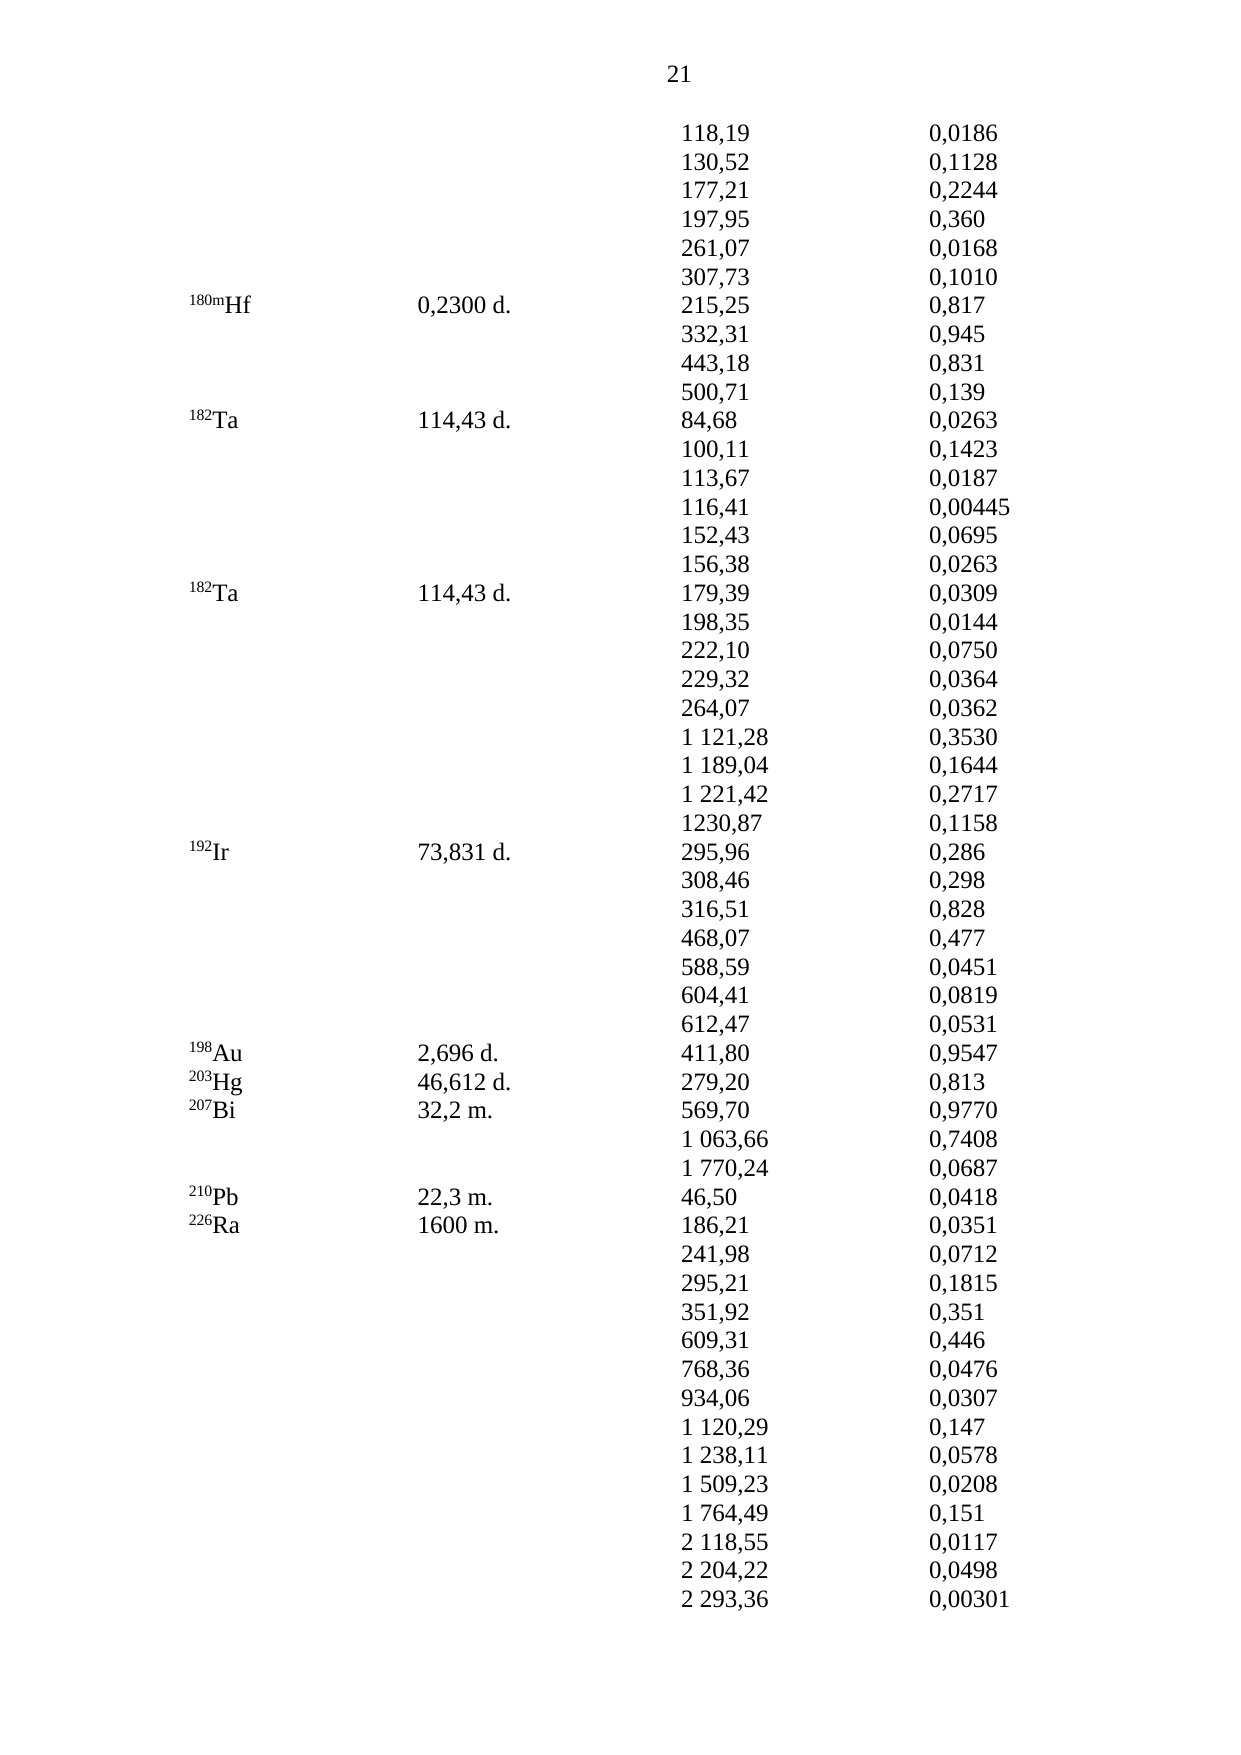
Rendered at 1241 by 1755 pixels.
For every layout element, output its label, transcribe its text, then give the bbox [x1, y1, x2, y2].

table_cell [406, 808, 669, 837]
table_cell [406, 521, 669, 549]
table_cell 0,00301 [918, 1584, 1181, 1613]
table_cell 0,0351 [918, 1211, 1181, 1239]
table_cell 0,2300 d. [406, 291, 669, 319]
table_cell 84,68 [670, 406, 918, 434]
table_cell [177, 866, 406, 894]
table_cell 32,2 m. [406, 1096, 669, 1124]
table_cell 192Ir [177, 837, 406, 866]
table_cell 316,51 [670, 894, 918, 923]
table_cell 1 121,28 [670, 722, 918, 751]
table_cell 500,71 [670, 377, 918, 406]
table_cell 186,21 [670, 1211, 918, 1239]
table_cell [406, 147, 669, 176]
table_cell [177, 1124, 406, 1153]
table_cell 0,0362 [918, 693, 1181, 722]
table_cell [406, 607, 669, 636]
table_cell 203Hg [177, 1067, 406, 1096]
table_cell [406, 549, 669, 578]
table_cell [177, 1584, 406, 1613]
table_cell [406, 693, 669, 722]
table_cell [406, 751, 669, 779]
table_cell 0,0117 [918, 1527, 1181, 1556]
table_cell 198Au [177, 1038, 406, 1067]
table_cell 609,31 [670, 1326, 918, 1354]
table_cell 0,298 [918, 866, 1181, 894]
table_cell [406, 779, 669, 808]
table_cell [406, 1297, 669, 1326]
table_cell 0,2717 [918, 779, 1181, 808]
table_cell 0,0531 [918, 1009, 1181, 1038]
table_cell 0,0712 [918, 1239, 1181, 1268]
table_cell [177, 118, 406, 147]
table_cell [177, 722, 406, 751]
table_cell [177, 952, 406, 981]
table_cell [177, 664, 406, 693]
table_cell 0,831 [918, 348, 1181, 377]
table_cell [177, 204, 406, 233]
table_cell 1 238,11 [670, 1441, 918, 1469]
table_cell 768,36 [670, 1354, 918, 1383]
table_cell 152,43 [670, 521, 918, 549]
table_cell 0,817 [918, 291, 1181, 319]
table_cell [406, 1326, 669, 1354]
table_cell [406, 492, 669, 521]
table_cell [177, 1326, 406, 1354]
table_cell 0,2244 [918, 176, 1181, 204]
table_cell 0,1423 [918, 434, 1181, 463]
table_cell [406, 1354, 669, 1383]
table_cell [177, 348, 406, 377]
table_cell [177, 147, 406, 176]
table_cell [177, 607, 406, 636]
table_cell 307,73 [670, 262, 918, 291]
table_cell 0,0578 [918, 1441, 1181, 1469]
table_cell 443,18 [670, 348, 918, 377]
table_cell [177, 808, 406, 837]
table_cell [177, 981, 406, 1009]
table_cell [406, 377, 669, 406]
table_cell 182Ta [177, 406, 406, 434]
table_cell 261,07 [670, 233, 918, 262]
table_cell 0,00445 [918, 492, 1181, 521]
table_cell [177, 463, 406, 492]
table_cell 207Bi [177, 1096, 406, 1124]
table_cell 0,0476 [918, 1354, 1181, 1383]
table_cell [406, 1239, 669, 1268]
table_cell 222,10 [670, 636, 918, 664]
table_cell 295,21 [670, 1268, 918, 1297]
table_cell [406, 204, 669, 233]
table_cell 588,59 [670, 952, 918, 981]
table_cell 0,0263 [918, 549, 1181, 578]
table_cell [406, 434, 669, 463]
table_cell 0,360 [918, 204, 1181, 233]
table_cell [177, 923, 406, 952]
table_cell [406, 1527, 669, 1556]
table_cell 295,96 [670, 837, 918, 866]
table_cell 0,151 [918, 1498, 1181, 1527]
table_cell [177, 521, 406, 549]
table_cell 0,0186 [918, 118, 1181, 147]
table_cell 0,0168 [918, 233, 1181, 262]
table_cell [177, 751, 406, 779]
table_cell 0,0695 [918, 521, 1181, 549]
table_cell [406, 176, 669, 204]
table_cell 0,0144 [918, 607, 1181, 636]
table_cell 182Ta [177, 578, 406, 607]
table_cell 1 770,24 [670, 1153, 918, 1182]
table_cell 0,147 [918, 1412, 1181, 1441]
table_cell [406, 1556, 669, 1584]
table_cell 0,446 [918, 1326, 1181, 1354]
table_cell [406, 894, 669, 923]
table_cell 114,43 d. [406, 406, 669, 434]
table_cell 1 221,42 [670, 779, 918, 808]
table_cell [406, 1584, 669, 1613]
table_cell [177, 1412, 406, 1441]
table_cell 934,06 [670, 1383, 918, 1412]
table_cell 226Ra [177, 1211, 406, 1239]
table_cell 0,828 [918, 894, 1181, 923]
table_cell 118,19 [670, 118, 918, 147]
table_cell 73,831 d. [406, 837, 669, 866]
table_cell 0,0750 [918, 636, 1181, 664]
table_cell 180mHf [177, 291, 406, 319]
table_cell 0,1128 [918, 147, 1181, 176]
table_cell 215,25 [670, 291, 918, 319]
table_cell 229,32 [670, 664, 918, 693]
table_cell [406, 1383, 669, 1412]
table_cell 1600 m. [406, 1211, 669, 1239]
table_cell [406, 636, 669, 664]
table_cell 1 764,49 [670, 1498, 918, 1527]
table_cell 0,0263 [918, 406, 1181, 434]
table_cell [406, 463, 669, 492]
table_cell [406, 866, 669, 894]
table_cell [177, 1469, 406, 1498]
table_cell 113,67 [670, 463, 918, 492]
table_cell 411,80 [670, 1038, 918, 1067]
table_cell [406, 1498, 669, 1527]
table_cell 468,07 [670, 923, 918, 952]
table_cell 210Pb [177, 1182, 406, 1211]
table_cell 0,0498 [918, 1556, 1181, 1584]
table_cell [406, 1441, 669, 1469]
table_cell [406, 981, 669, 1009]
table_cell [177, 434, 406, 463]
table_cell 0,9547 [918, 1038, 1181, 1067]
table_cell [177, 1498, 406, 1527]
table_cell [406, 664, 669, 693]
table_cell 2 293,36 [670, 1584, 918, 1613]
table_cell [177, 1009, 406, 1038]
table_cell [406, 1009, 669, 1038]
table_cell [177, 1153, 406, 1182]
table_cell [177, 1527, 406, 1556]
table_cell [177, 492, 406, 521]
table_cell 0,9770 [918, 1096, 1181, 1124]
table_cell [406, 118, 669, 147]
table_cell [177, 636, 406, 664]
table_cell 351,92 [670, 1297, 918, 1326]
table_cell [177, 1239, 406, 1268]
table_cell 116,41 [670, 492, 918, 521]
table_cell [406, 1469, 669, 1498]
table_cell 0,7408 [918, 1124, 1181, 1153]
table_cell 22,3 m. [406, 1182, 669, 1211]
table_cell 1 063,66 [670, 1124, 918, 1153]
table_cell 241,98 [670, 1239, 918, 1268]
table_cell 0,1010 [918, 262, 1181, 291]
table_cell 2 118,55 [670, 1527, 918, 1556]
table_cell 0,0687 [918, 1153, 1181, 1182]
table_cell [406, 1124, 669, 1153]
table_cell [177, 1268, 406, 1297]
table_cell [406, 1153, 669, 1182]
table_cell 569,70 [670, 1096, 918, 1124]
table_cell [406, 262, 669, 291]
table_cell 0,0451 [918, 952, 1181, 981]
table_cell [177, 1383, 406, 1412]
table_cell [406, 1412, 669, 1441]
table_cell [177, 262, 406, 291]
table_cell [177, 779, 406, 808]
table_cell 177,21 [670, 176, 918, 204]
table_cell 1230,87 [670, 808, 918, 837]
table_cell 0,1815 [918, 1268, 1181, 1297]
table_cell 100,11 [670, 434, 918, 463]
table_cell 46,612 d. [406, 1067, 669, 1096]
table_cell [406, 923, 669, 952]
table_cell [177, 233, 406, 262]
table_cell 264,07 [670, 693, 918, 722]
table_cell [177, 549, 406, 578]
table_cell [177, 1441, 406, 1469]
table_cell [177, 1556, 406, 1584]
table_cell [406, 1268, 669, 1297]
table_cell 0,1158 [918, 808, 1181, 837]
table_cell [406, 319, 669, 348]
table_cell 130,52 [670, 147, 918, 176]
table_cell 46,50 [670, 1182, 918, 1211]
table_cell 604,41 [670, 981, 918, 1009]
table_cell 0,945 [918, 319, 1181, 348]
table_cell [406, 233, 669, 262]
table_cell 0,0187 [918, 463, 1181, 492]
table_cell [177, 894, 406, 923]
table_cell [177, 176, 406, 204]
table_cell [406, 348, 669, 377]
table_cell 308,46 [670, 866, 918, 894]
table_cell 0,0307 [918, 1383, 1181, 1412]
table_cell 197,95 [670, 204, 918, 233]
table_cell [177, 1354, 406, 1383]
table_cell [406, 722, 669, 751]
table_cell 0,3530 [918, 722, 1181, 751]
table_cell [177, 377, 406, 406]
table_cell 0,0819 [918, 981, 1181, 1009]
table_cell 0,0364 [918, 664, 1181, 693]
table_cell 0,0418 [918, 1182, 1181, 1211]
table_cell [406, 952, 669, 981]
table_cell 0,0208 [918, 1469, 1181, 1498]
table_cell 1 189,04 [670, 751, 918, 779]
table_cell 0,477 [918, 923, 1181, 952]
table_cell 612,47 [670, 1009, 918, 1038]
table_cell [177, 319, 406, 348]
table_cell 0,1644 [918, 751, 1181, 779]
table_cell [177, 1297, 406, 1326]
table_cell 0,813 [918, 1067, 1181, 1096]
table_cell 332,31 [670, 319, 918, 348]
table_cell 156,38 [670, 549, 918, 578]
table_cell 0,139 [918, 377, 1181, 406]
table_cell 0,286 [918, 837, 1181, 866]
table_cell 2,696 d. [406, 1038, 669, 1067]
table_cell 1 509,23 [670, 1469, 918, 1498]
table_cell 114,43 d. [406, 578, 669, 607]
table_cell [177, 693, 406, 722]
table_cell 198,35 [670, 607, 918, 636]
table_cell 1 120,29 [670, 1412, 918, 1441]
table_cell 279,20 [670, 1067, 918, 1096]
table_cell 2 204,22 [670, 1556, 918, 1584]
table_cell 0,0309 [918, 578, 1181, 607]
table_cell 0,351 [918, 1297, 1181, 1326]
table_cell 179,39 [670, 578, 918, 607]
